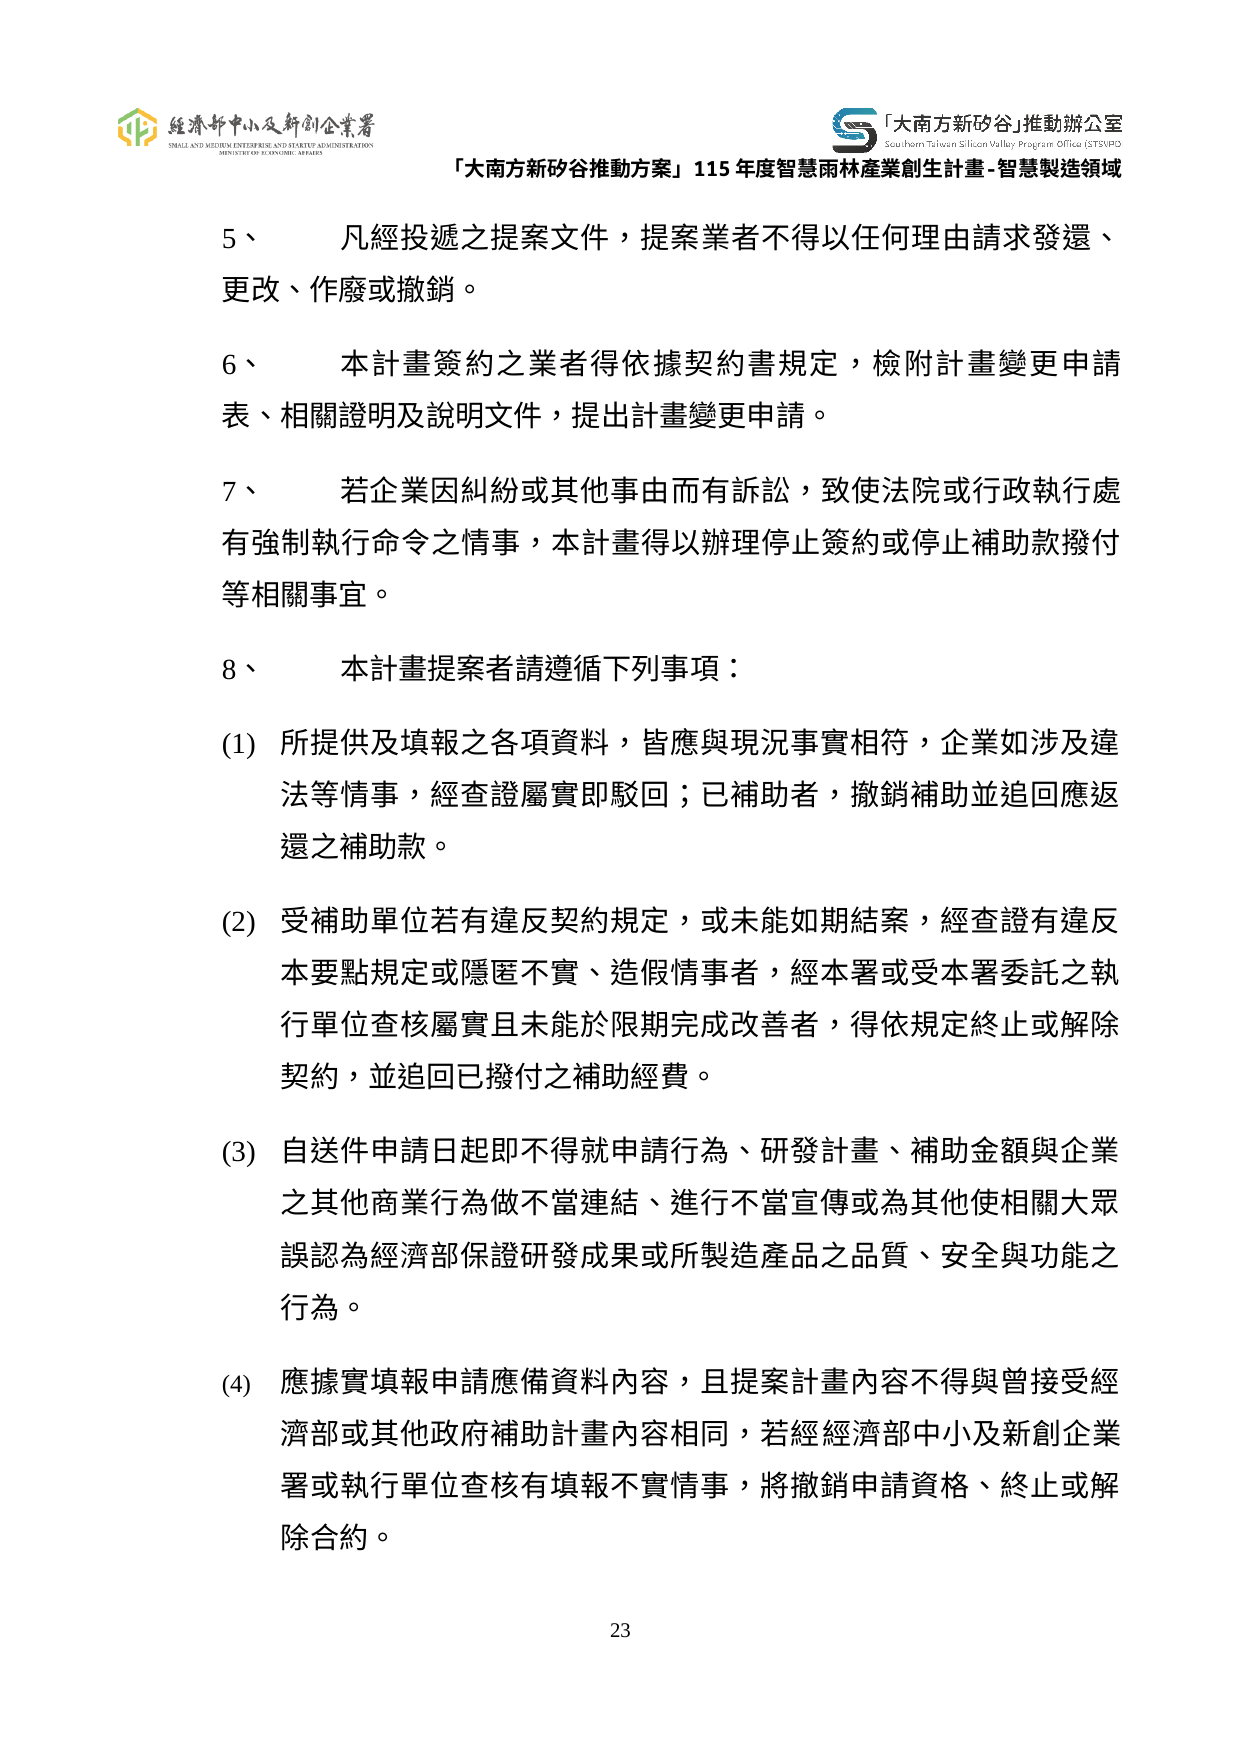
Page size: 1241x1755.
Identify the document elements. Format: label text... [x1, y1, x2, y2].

list 自送件申請日起即不得就申請行為、研發計畫、補助金額與企業之其他商業行為做不當連結、進行不當宣傳或為其他使相關大眾誤認為經濟部保證研發成果或所製造產品之品質、安全與功能之行為。 [222, 1120, 1122, 1328]
list 受補助單位若有違反契約規定，或未能如期結案，經查證有違反本要點規定或隱匿不實、造假情事者，經本署或受本署委託之執行單位查核屬實且未能於限期完成改善者，得依規定終止或解除契約，並追回已撥付之補助經費。 [222, 890, 1122, 1098]
list 若企業因糾紛或其他事由而有訴訟，致使法院或行政執行處有強制執行命令之情事，本計畫得以辦理停止簽約或停止補助款撥付等相關事宜。 [222, 459, 1122, 616]
list 本計畫提案者請遵循下列事項： [222, 637, 1122, 689]
list 凡經投遞之提案文件，提案業者不得以任何理由請求發還、更改、作廢或撤銷。 [222, 207, 1122, 311]
list 應據實填報申請應備資料內容，且提案計畫內容不得與曾接受經濟部或其他政府補助計畫內容相同，若經經濟部中小及新創企業署或執行單位查核有填報不實情事，將撤銷申請資格、終止或解除合約。 [222, 1350, 1122, 1559]
list 所提供及填報之各項資料，皆應與現況事實相符，企業如涉及違法等情事，經查證屬實即駁回；已補助者，撤銷補助並追回應返還之補助款。 [222, 712, 1122, 868]
list 本計畫簽約之業者得依據契約書規定，檢附計畫變更申請表、相關證明及說明文件，提出計畫變更申請。 [222, 333, 1122, 437]
